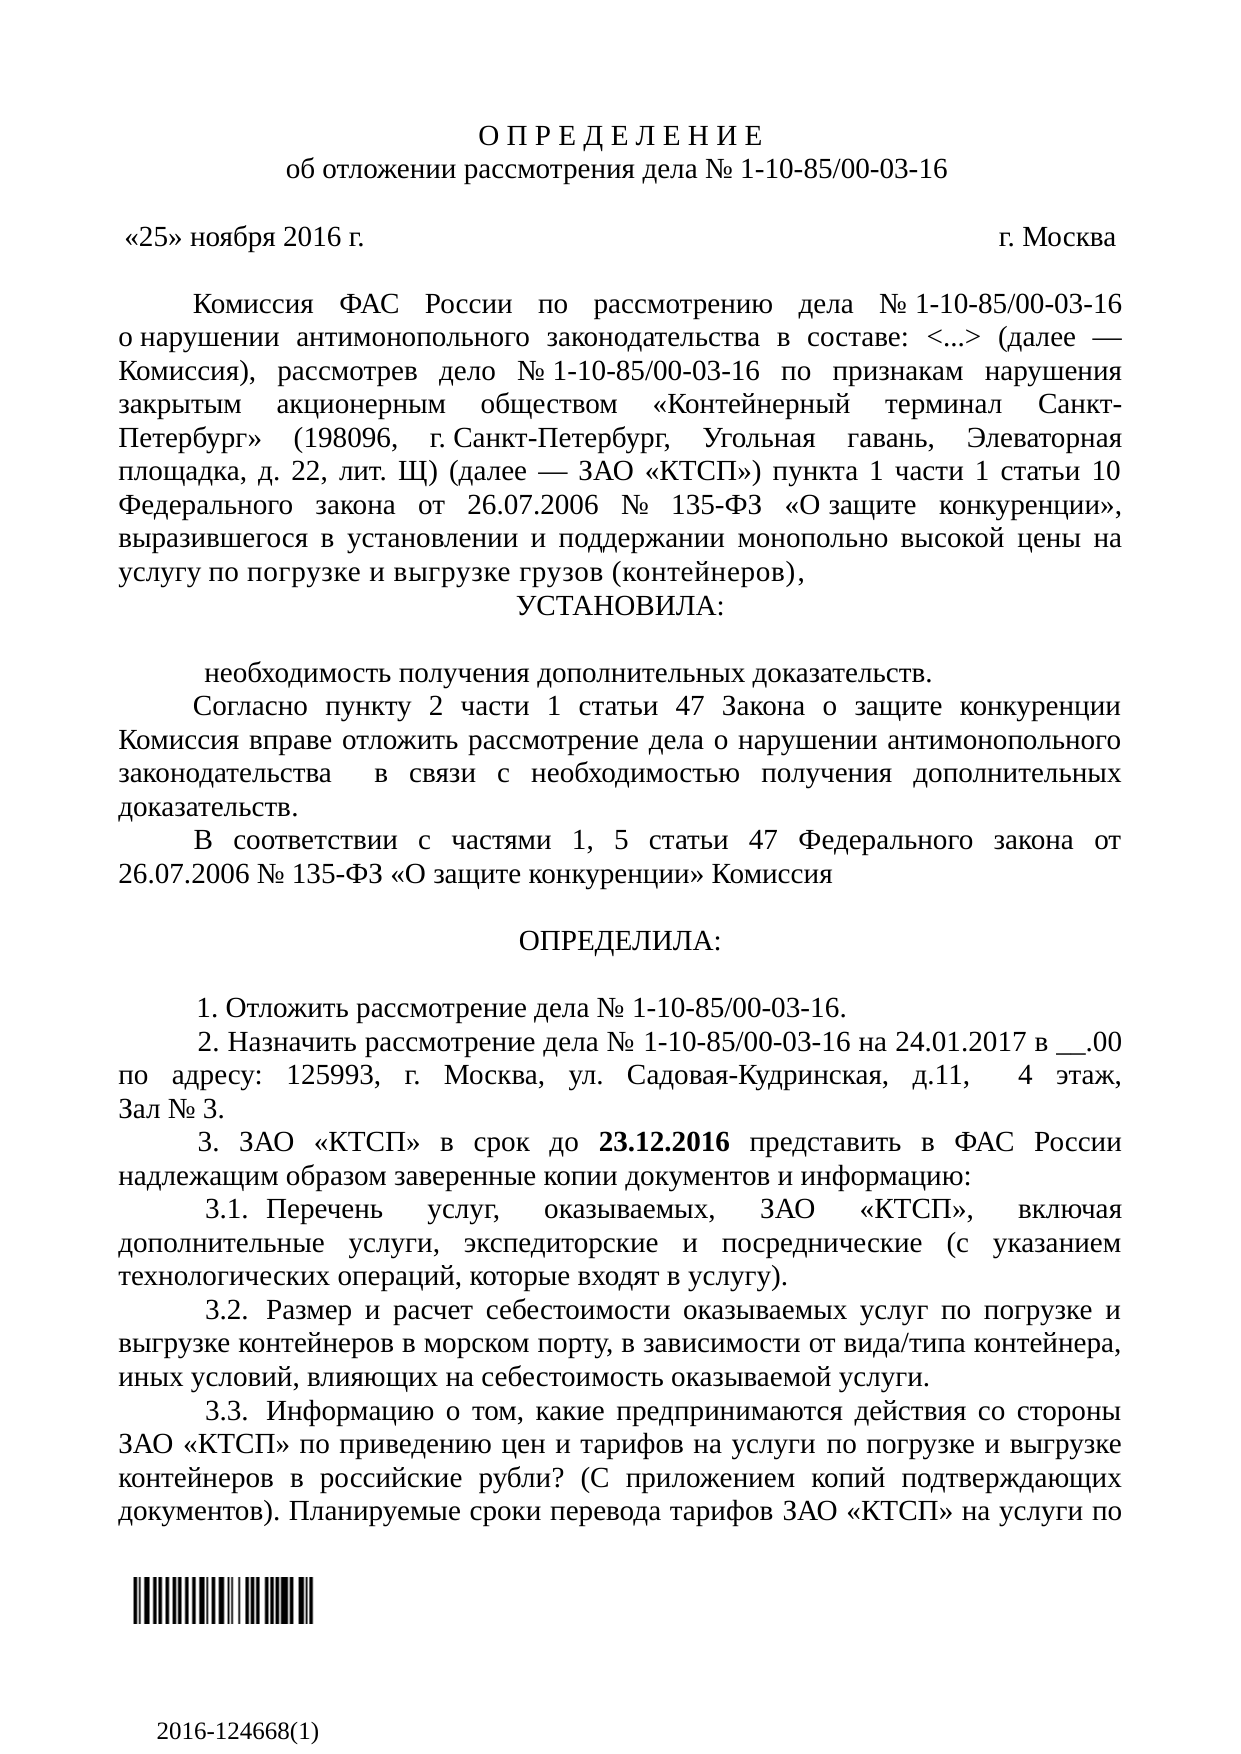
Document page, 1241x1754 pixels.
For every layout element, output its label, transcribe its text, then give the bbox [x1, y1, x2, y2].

text необходимость получения дополнительных доказательств. [118, 655, 1122, 688]
text 1. Отложить рассмотрение дела № 1-10-85/00-03-16. [118, 990, 1122, 1024]
text В соответствии с частями 1, 5 статьи 47 Федерального закона от 26.07.2006 № 135-ФЗ «О защите конкуренции» Комиссия [118, 822, 1122, 889]
list Информацию о том, какие предпринимаются действия со стороны ЗАО «КТСП» по приведению цен и тарифов на услуги по погрузке и выгрузке контейнеров в российские рубли? (С приложением копий подтверждающих документов). Планируемые сроки перевода тарифов ЗАО «КТСП» на услуги по [118, 1393, 1122, 1527]
text «25» ноября 2016 г. г. Москва [118, 219, 1122, 252]
text 3. ЗАО «КТСП» в срок до 23.12.2016 представить в ФАС России надлежащим образом заверенные копии документов и информацию: [118, 1124, 1122, 1191]
picture [118, 1577, 331, 1624]
text об отложении рассмотрения дела № 1-10-85/00-03-16 [118, 152, 1122, 185]
list Перечень услуг, оказываемых, ЗАО «КТСП», включая дополнительные услуги, экспедиторские и посреднические (с указанием технологических операций, которые входят в услугу). [118, 1191, 1122, 1292]
text УСТАНОВИЛА: [118, 588, 1122, 621]
text Согласно пункту 2 части 1 статьи 47 Закона о защите конкуренции Комиссия вправе отложить рассмотрение дела о нарушении антимонопольного законодательства в связи с необходимостью получения дополнительных доказательств. [118, 688, 1122, 822]
text 2. Назначить рассмотрение дела № 1-10-85/00-03-16 на 24.01.2017 в __.00 по адресу: 125993, г. Москва, ул. Садовая-Кудринская, д.11, 4 этаж, Зал № 3. [118, 1024, 1122, 1124]
list Размер и расчет себестоимости оказываемых услуг по погрузке и выгрузке контейнеров в морском порту, в зависимости от вида/типа контейнера, иных условий, влияющих на себестоимость оказываемой услуги. [118, 1292, 1122, 1393]
text Комиссия ФАС России по рассмотрению дела № 1-10-85/00-03-16 о нарушении антимонопольного законодательства в составе: <...> (далее — Комиссия), рассмотрев дело № 1‑10‑85/00‑03‑16 по признакам нарушения закрытым акционерным обществом «Контейнерный терминал Санкт-Петербург» (198096, г. Санкт‑Петербург, Угольная гавань, Элеваторная площадка, д. 22, лит. Щ) (далее — ЗАО «КТСП») пункта 1 части 1 статьи 10 Федерального закона от 26.07.2006 № 135-ФЗ «О защите конкуренции», выразившегося в установлении и поддержании монопольно высокой цены на услугу по погрузке и выгрузке грузов (контейнеров), [118, 286, 1122, 588]
text ОПРЕДЕЛИЛА: [118, 923, 1122, 957]
text О П Р Е Д Е Л Е Н И Е [118, 118, 1122, 152]
